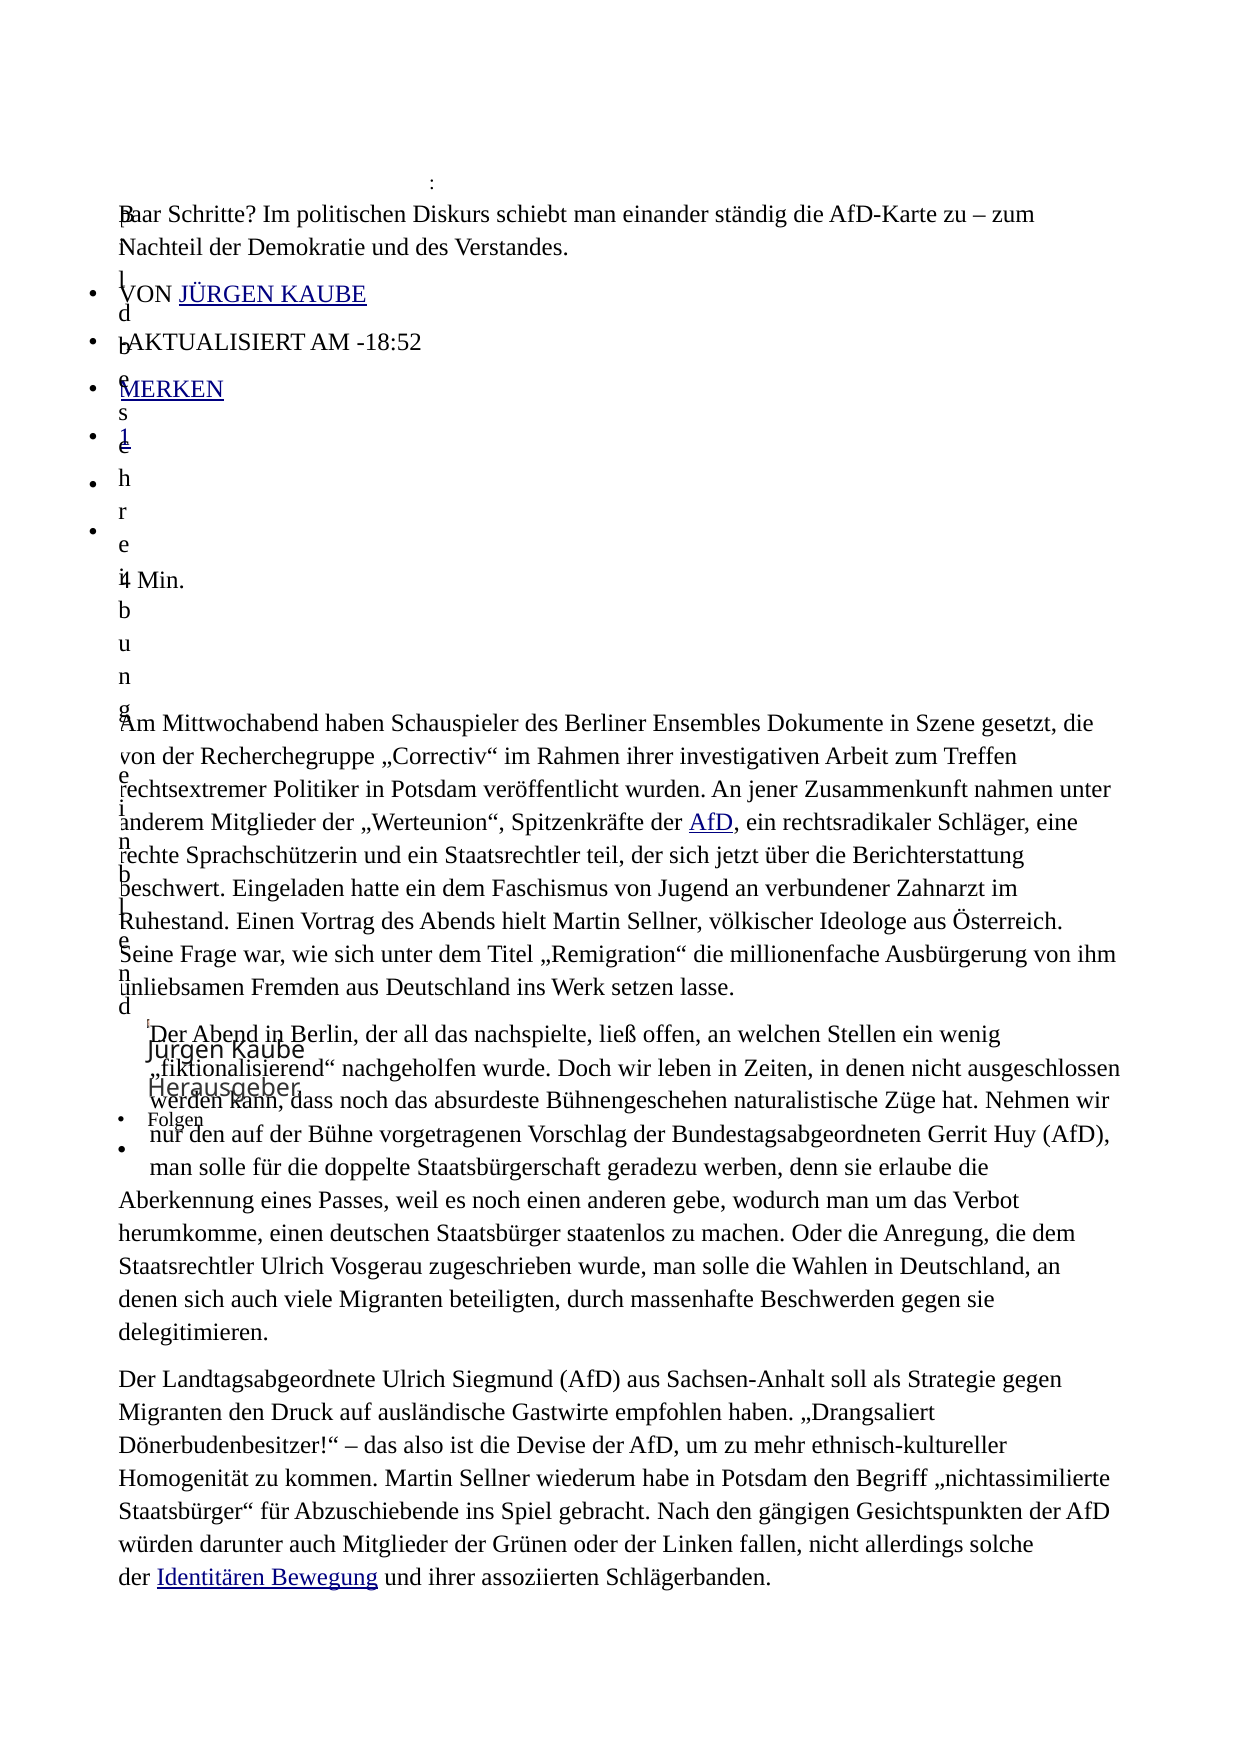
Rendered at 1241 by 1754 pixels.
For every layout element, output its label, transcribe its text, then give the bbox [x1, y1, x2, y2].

list 1 [121, 422, 1122, 451]
text Sind es von Innenministerin Nancy Faeser zum Rechtsextremisten Martin Sellner wirklich nur ein paar Schritte? Im politischen Diskurs schiebt man einander ständig die AfD-Karte zu – zum Nachteil der Demokratie und des Verstandes. [0, 166, 1122, 261]
text Der Abend in Berlin, der all das nachspielte, ließ offen, an welchen Stellen ein wenig „fiktionalisierend“ nachgeholfen wurde. Doch wir leben in Zeiten, in denen nicht ausgeschlossen werden kann, dass noch das absurdeste Bühnengeschehen naturalistische Züge hat. Nehmen wir nur den auf der Bühne vorgetragenen Vorschlag der Bundestagsabgeordneten Gerrit Huy (AfD), man solle für die doppelte Staatsbürgerschaft geradezu werben, denn sie erlaube die Aberkennung eines Passes, weil es noch einen anderen gebe, wodurch man um das Verbot herumkomme, einen deutschen Staatsbürger staatenlos zu machen. Oder die Anregung, die dem Staatsrechtler Ulrich Vosgerau zugeschrieben wurde, man solle die Wahlen in Deutschland, an denen sich auch viele Migranten beteiligten, durch massenhafte Beschwerden gegen sie delegitimieren. [118, 1019, 1122, 1346]
list MERKEN [121, 374, 1122, 403]
subtitle MIGRATIONSDEBATTEUmvolkung von oben? [219, 166, 1240, 200]
text Am Mittwochabend haben Schauspieler des Berliner Ensembles Dokumente in Szene gesetzt, die von der Recherchegruppe „Correctiv“ im Rahmen ihrer investigativen Arbeit zum Treffen rechtsextremer Politiker in Potsdam veröffentlicht wurden. An jener Zusammenkunft nahmen unter anderem Mitglieder der „Werteunion“, Spitzenkräfte der AfD, ein rechtsradikaler Schläger, eine rechte Sprachschützerin und ein Staatsrechtler teil, der sich jetzt über die Berichterstattung beschwert. Eingeladen hatte ein dem Faschismus von Jugend an verbundener Zahnarzt im Ruhestand. Einen Vortrag des Abends hielt Martin Sellner, völkischer Ideologe aus Österreich. Seine Frage war, wie sich unter dem Titel „Remigration“ die millionenfache Ausbürgerung von ihm unliebsamen Fremden aus Deutschland ins Werk setzen lasse. [121, 708, 1122, 1001]
text 4 Min. [121, 565, 1122, 594]
list VON JÜRGEN KAUBE [121, 279, 1122, 308]
list -AKTUALISIERT AM -18:52 [121, 327, 1122, 356]
text Der Landtagsabgeordnete Ulrich Siegmund (AfD) aus Sachsen-Anhalt soll als Strategie gegen Migranten den Druck auf ausländische Gastwirte empfohlen haben. „Drangsaliert Dönerbudenbesitzer!“ – das also ist die Devise der AfD, um zu mehr ethnisch-kultureller Homogenität zu kommen. Martin Sellner wiederum habe in Potsdam den Begriff „nichtassimilierte Staatsbürger“ für Abzuschiebende ins Spiel gebracht. Nach den gängigen Gesichtspunkten der AfD würden darunter auch Mitglieder der Grünen oder der Linken fallen, nicht allerdings solche der Identitären Bewegung und ihrer assoziierten Schlägerbanden. [118, 1364, 1122, 1591]
